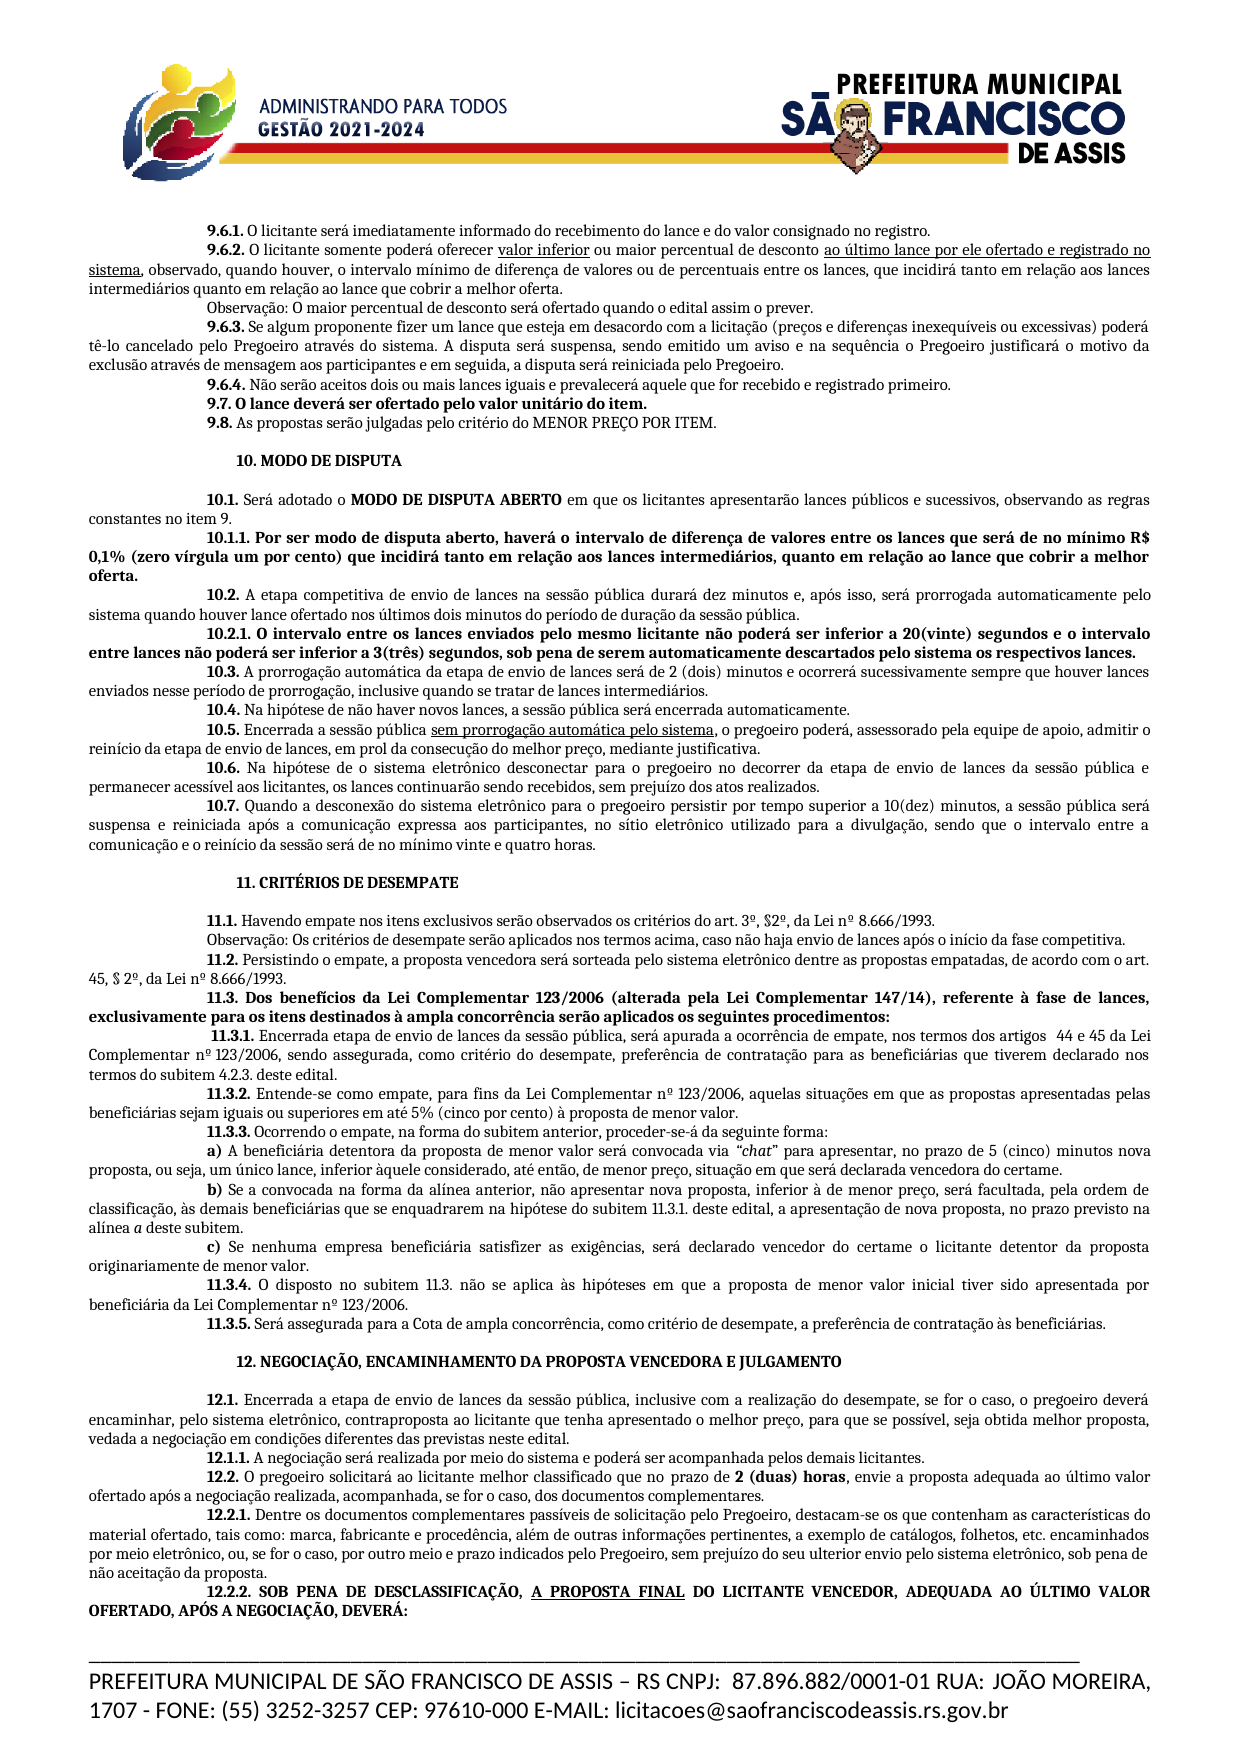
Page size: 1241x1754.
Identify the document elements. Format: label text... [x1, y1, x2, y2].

text 11.3.3. Ocorrendo o empate, na forma do subitem anterior, proceder-se-á da seguinte forma: [89, 1122, 1152, 1142]
text 12.2.1. Dentre os documentos complementares passíveis de solicitação pelo Pregoeiro, destacam-se os que contenham as características do material ofertado, tais como: marca, fabricante e procedência, além de outras informações pertinentes, a exemplo de catálogos, folhetos, etc. encaminhados por meio eletrônico, ou, se for o caso, por outro meio e prazo indicados pelo Pregoeiro, sem prejuízo do seu ulterior envio pelo sistema eletrônico, sob pena de não aceitação da proposta. [89, 1506, 1152, 1582]
text 9.8. As propostas serão julgadas pelo critério do MENOR PREÇO POR ITEM. [89, 413, 1152, 432]
text 9.6.3. Se algum proponente fizer um lance que esteja em desacordo com a licitação (preços e diferenças inexequíveis ou excessivas) poderá tê-lo cancelado pelo Pregoeiro através do sistema. A disputa será suspensa, sendo emitido um aviso e na sequência o Pregoeiro justificará o motivo da exclusão através de mensagem aos participantes e em seguida, a disputa será reiniciada pelo Pregoeiro. [89, 317, 1152, 375]
text 11.3.5. Será assegurada para a Cota de ampla concorrência, como critério de desempate, a preferência de contratação às beneficiárias. [89, 1314, 1152, 1333]
text 12.2. O pregoeiro solicitará ao licitante melhor classificado que no prazo de 2 (duas) horas, envie a proposta adequada ao último valor ofertado após a negociação realizada, acompanhada, se for o caso, dos documentos complementares. [89, 1467, 1152, 1506]
text b) Se a convocada na forma da alínea anterior, não apresentar nova proposta, inferior à de menor preço, será facultada, pela ordem de classificação, às demais beneficiárias que se enquadrarem na hipótese do subitem 11.3.1. deste edital, a apresentação de nova proposta, no prazo previsto na alínea a deste subitem. [89, 1180, 1152, 1237]
text 10.5. Encerrada a sessão pública sem prorrogação automática pelo sistema, o pregoeiro poderá, assessorado pela equipe de apoio, admitir o reinício da etapa de envio de lances, em prol da consecução do melhor preço, mediante justificativa. [89, 720, 1152, 758]
text 10.1.1. Por ser modo de disputa aberto, haverá o intervalo de diferença de valores entre os lances que será de no mínimo R$ 0,1% (zero vírgula um por cento) que incidirá tanto em relação aos lances intermediários, quanto em relação ao lance que cobrir a melhor oferta. [89, 528, 1152, 586]
text 12.1.1. A negociação será realizada por meio do sistema e poderá ser acompanhada pelos demais licitantes. [89, 1448, 1152, 1467]
text 9.6.4. Não serão aceitos dois ou mais lances iguais e prevalecerá aquele que for recebido e registrado primeiro. [89, 375, 1152, 394]
text Observação: Os critérios de desempate serão aplicados nos termos acima, caso não haja envio de lances após o início da fase competitiva. [89, 931, 1152, 950]
text 9.7. O lance deverá ser ofertado pelo valor unitário do item. [89, 394, 1152, 413]
text 12.2.2. SOB PENA DE DESCLASSIFICAÇÃO, A PROPOSTA FINAL DO LICITANTE VENCEDOR, ADEQUADA AO ÚLTIMO VALOR OFERTADO, APÓS A NEGOCIAÇÃO, DEVERÁ: [89, 1582, 1152, 1621]
text 12. NEGOCIAÇÃO, ENCAMINHAMENTO DA PROPOSTA VENCEDORA E JULGAMENTO [89, 1352, 1152, 1372]
text c) Se nenhuma empresa beneficiária satisfizer as exigências, será declarado vencedor do certame o licitante detentor da proposta originariamente de menor valor. [89, 1237, 1152, 1276]
text 10.4. Na hipótese de não haver novos lances, a sessão pública será encerrada automaticamente. [89, 701, 1152, 720]
text 12.1. Encerrada a etapa de envio de lances da sessão pública, inclusive com a realização do desempate, se for o caso, o pregoeiro deverá encaminhar, pelo sistema eletrônico, contraproposta ao licitante que tenha apresentado o melhor preço, para que se possível, seja obtida melhor proposta, vedada a negociação em condições diferentes das previstas neste edital. [89, 1391, 1152, 1448]
text Observação: O maior percentual de desconto será ofertado quando o edital assim o prever. [89, 298, 1152, 317]
text 11.3.1. Encerrada etapa de envio de lances da sessão pública, será apurada a ocorrência de empate, nos termos dos artigos 44 e 45 da Lei Complementar nº 123/2006, sendo assegurada, como critério do desempate, preferência de contratação para as beneficiárias que tiverem declarado nos termos do subitem 4.2.3. deste edital. [89, 1027, 1152, 1084]
text 10.3. A prorrogação automática da etapa de envio de lances será de 2 (dois) minutos e ocorrerá sucessivamente sempre que houver lances enviados nesse período de prorrogação, inclusive quando se tratar de lances intermediários. [89, 662, 1152, 701]
text 11.3.2. Entende-se como empate, para fins da Lei Complementar nº 123/2006, aquelas situações em que as propostas apresentadas pelas beneficiárias sejam iguais ou superiores em até 5% (cinco por cento) à proposta de menor valor. [89, 1084, 1152, 1122]
text 11.3. Dos benefícios da Lei Complementar 123/2006 (alterada pela Lei Complementar 147/14), referente à fase de lances, exclusivamente para os itens destinados à ampla concorrência serão aplicados os seguintes procedimentos: [89, 988, 1152, 1027]
text 11.1. Havendo empate nos itens exclusivos serão observados os critérios do art. 3º, §2º, da Lei nº 8.666/1993. [89, 912, 1152, 931]
text 11. CRITÉRIOS DE DESEMPATE [89, 873, 1152, 892]
text 11.2. Persistindo o empate, a proposta vencedora será sorteada pelo sistema eletrônico dentre as propostas empatadas, de acordo com o art. 45, § 2º, da Lei nº 8.666/1993. [89, 950, 1152, 988]
text 10.2. A etapa competitiva de envio de lances na sessão pública durará dez minutos e, após isso, será prorrogada automaticamente pelo sistema quando houver lance ofertado nos últimos dois minutos do período de duração da sessão pública. [89, 586, 1152, 624]
text 9.6.1. O licitante será imediatamente informado do recebimento do lance e do valor consignado no registro. [89, 222, 1152, 241]
text 10.1. Será adotado o MODO DE DISPUTA ABERTO em que os licitantes apresentarão lances públicos e sucessivos, observando as regras constantes no item 9. [89, 490, 1152, 528]
text 10.2.1. O intervalo entre os lances enviados pelo mesmo licitante não poderá ser inferior a 20(vinte) segundos e o intervalo entre lances não poderá ser inferior a 3(três) segundos, sob pena de serem automaticamente descartados pelo sistema os respectivos lances. [89, 624, 1152, 662]
text 11.3.4. O disposto no subitem 11.3. não se aplica às hipóteses em que a proposta de menor valor inicial tiver sido apresentada por beneficiária da Lei Complementar nº 123/2006. [89, 1276, 1152, 1314]
text a) A beneficiária detentora da proposta de menor valor será convocada via “chat” para apresentar, no prazo de 5 (cinco) minutos nova proposta, ou seja, um único lance, inferior àquele considerado, até então, de menor preço, situação em que será declarada vencedora do certame. [89, 1142, 1152, 1180]
text 10.6. Na hipótese de o sistema eletrônico desconectar para o pregoeiro no decorrer da etapa de envio de lances da sessão pública e permanecer acessível aos licitantes, os lances continuarão sendo recebidos, sem prejuízo dos atos realizados. [89, 758, 1152, 797]
text 9.6.2. O licitante somente poderá oferecer valor inferior ou maior percentual de desconto ao último lance por ele ofertado e registrado no sistema, observado, quando houver, o intervalo mínimo de diferença de valores ou de percentuais entre os lances, que incidirá tanto em relação aos lances intermediários quanto em relação ao lance que cobrir a melhor oferta. [89, 241, 1152, 298]
text 10. MODO DE DISPUTA [89, 452, 1152, 471]
text 10.7. Quando a desconexão do sistema eletrônico para o pregoeiro persistir por tempo superior a 10(dez) minutos, a sessão pública será suspensa e reiniciada após a comunicação expressa aos participantes, no sítio eletrônico utilizado para a divulgação, sendo que o intervalo entre a comunicação e o reinício da sessão será de no mínimo vinte e quatro horas. [89, 797, 1152, 854]
